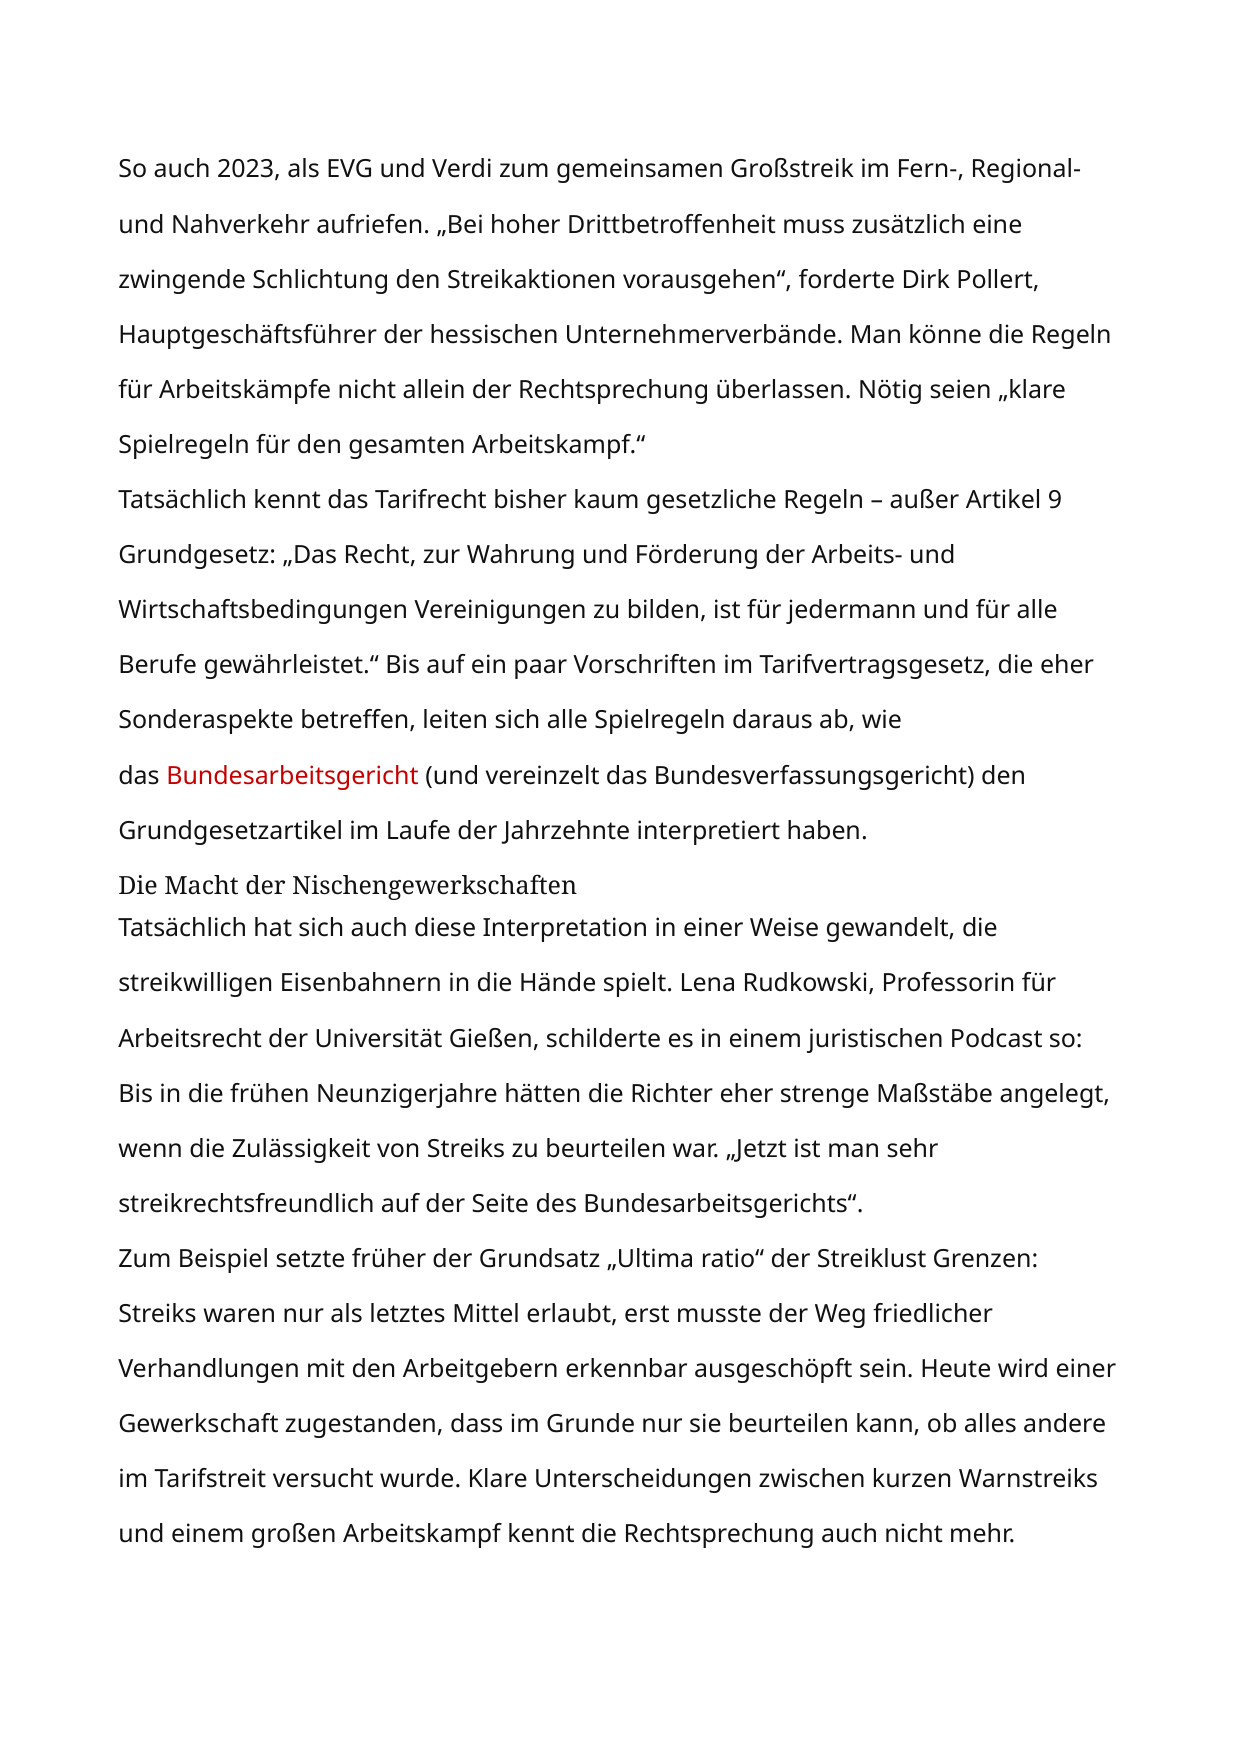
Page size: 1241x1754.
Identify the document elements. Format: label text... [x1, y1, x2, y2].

text Tatsächlich kennt das Tarifrecht bisher kaum gesetzliche Regeln – außer Artikel 9­ Grundgesetz: „Das Recht, zur Wahrung und Förderung der Arbeits- und Wirtschaftsbedingungen Vereinigungen zu bilden, ist für jedermann und für alle Berufe gewähr­leis­tet.“ Bis auf ein paar Vorschriften im Tarifvertragsgesetz, die eher Sonderaspekte betreffen, leiten sich alle Spielregeln daraus ab, wie das Bundesarbeitsgericht (und vereinzelt das Bundes­ver­fas­sungsgericht) den Grundgesetzartikel im Laufe der Jahrzehnte interpretiert haben. [118, 482, 1122, 846]
text Tatsächlich hat sich auch diese Interpretation in einer Weise gewandelt, die streikwilligen Eisenbahnern in die Hände spielt. Lena Rudkowski, Professorin für Arbeitsrecht der Universität Gießen, schilderte es in einem juristischen Podcast so: Bis in die frühen Neunzigerjahre hätten die Richter eher strenge Maßstäbe angelegt, wenn die Zulässigkeit von Streiks zu beurteilen war. „Jetzt ist man sehr streikrechtsfreundlich auf der Seite des Bundesarbeitsgerichts“. [118, 910, 1122, 1219]
text Zum Beispiel setzte früher der Grundsatz „Ultima ratio“ der Streiklust Grenzen: Streiks waren nur als letztes Mittel erlaubt, erst musste der Weg friedlicher Verhandlungen mit den Arbeitgebern erkennbar ausgeschöpft sein. Heute wird einer Gewerkschaft zugestanden, dass im Grunde nur sie beurteilen kann, ob alles andere im Tarifstreit versucht wurde. Klare Unterscheidungen zwischen kurzen Warnstreiks und einem großen Arbeitskampf kennt die Rechtsprechung auch nicht mehr. [118, 1241, 1122, 1550]
subtitle Die Macht der Nischengewerkschaften [118, 867, 1122, 902]
text So auch 2023, als EVG und Verdi zum gemeinsamen Großstreik im Fern-, Regional- und Nahverkehr aufriefen. „Bei hoher Dritt­betrof­fen­heit muss zusätzlich eine zwingende Schlichtung den Streikaktionen vorausgehen“, forderte Dirk Pollert, Hauptgeschäftsführer der hessischen Unterneh­merverbände. Man könne die Regeln für Arbeits­­kämpfe nicht allein der Rechtsprechung überlassen. Nötig seien „klare Spielregeln für den gesamten Arbeitskampf.“ [118, 151, 1122, 461]
